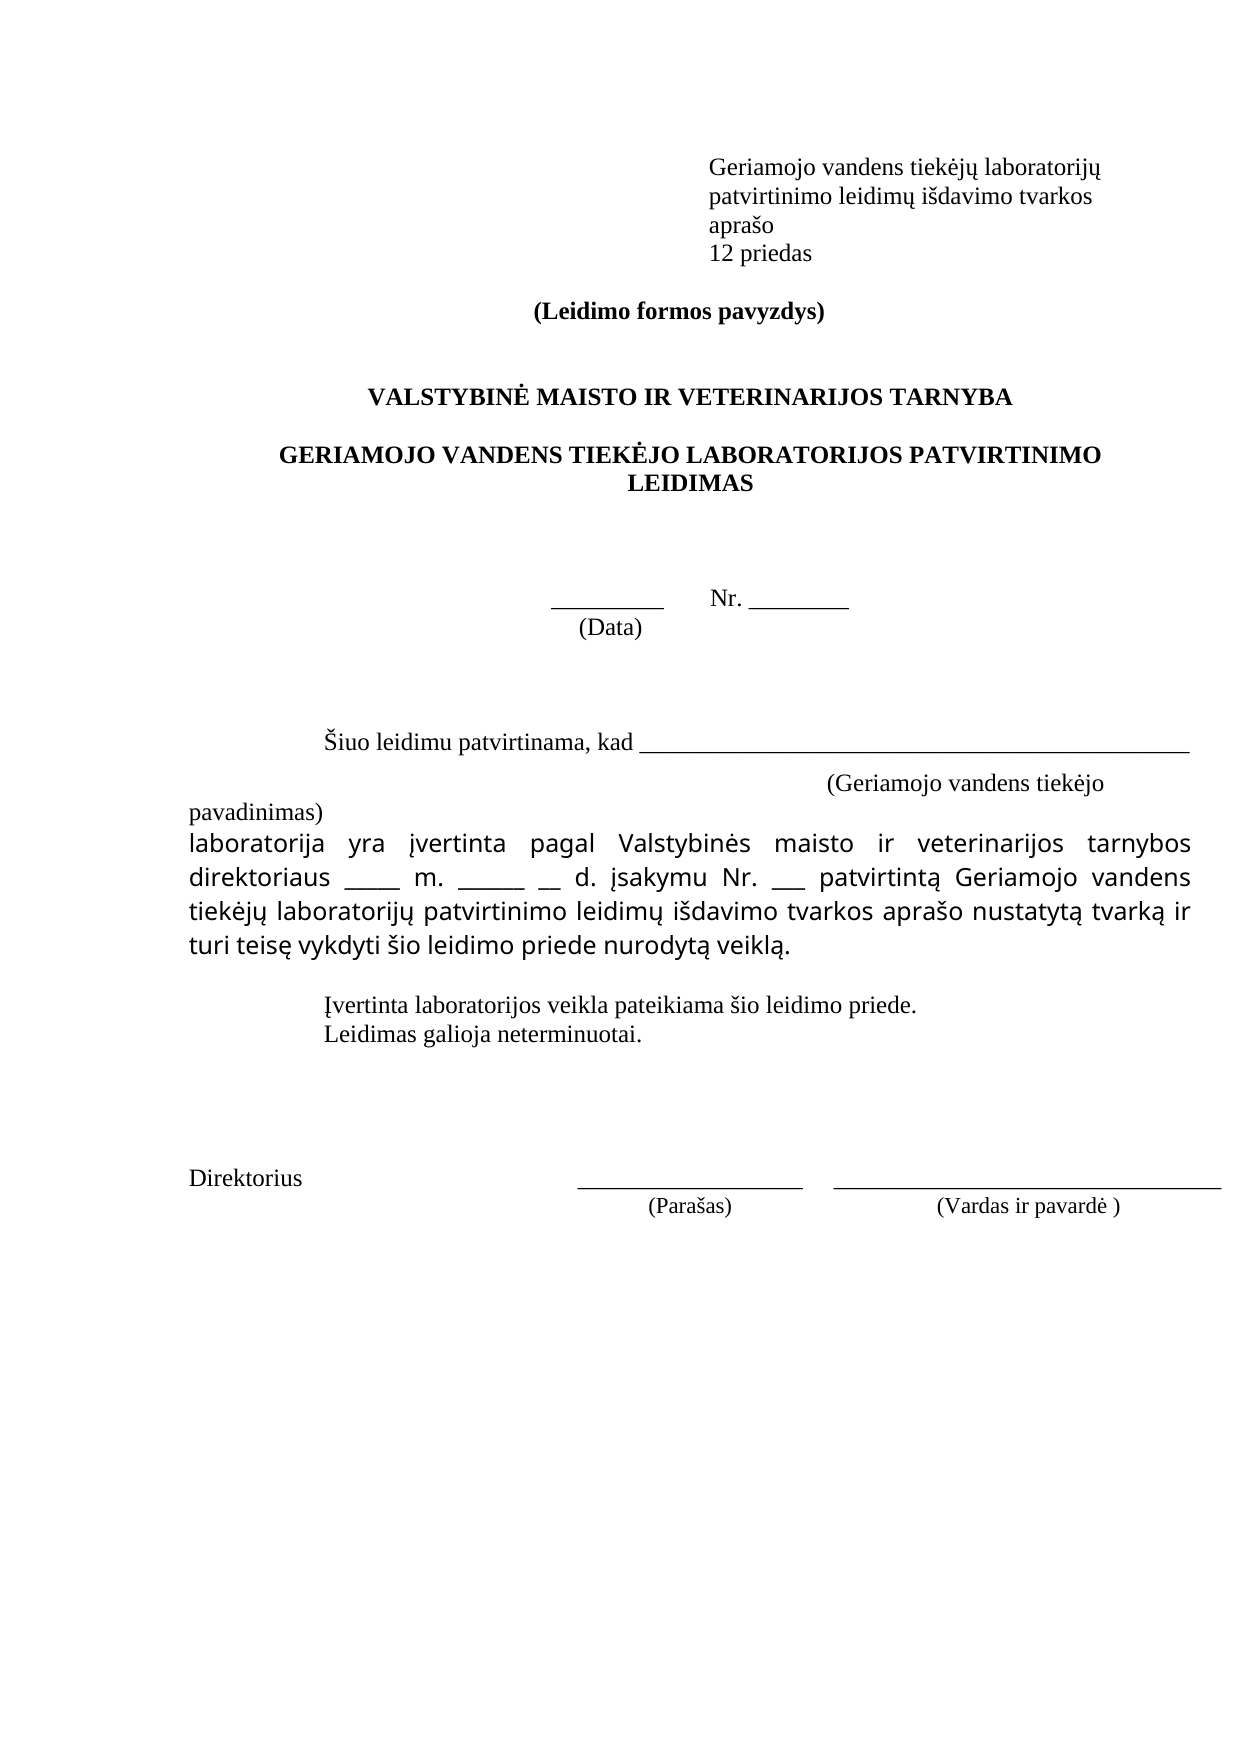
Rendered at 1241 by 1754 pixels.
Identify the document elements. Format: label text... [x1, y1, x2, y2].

text aprašo [177, 210, 1181, 238]
table_header _______________________________ [822, 1134, 1235, 1192]
table_cell (Parašas) [558, 1192, 822, 1220]
table_cell [177, 1048, 346, 1077]
table_cell (Data) [526, 612, 695, 641]
table_header GERIAMOJO VANDENS TIEKĖJO LABORATORIJOS PATVIRTINIMO LEIDIMAS [177, 440, 1204, 555]
table_cell (Vardas ir pavardė ) [822, 1192, 1235, 1220]
text (Leidimo formos pavyzdys) [177, 296, 1181, 325]
table_header Šiuo leidimu patvirtinama, kad ____________________________________________ (Geriamojo vandens tiekėjo pavadinimas) [177, 727, 1204, 825]
table_header Įvertinta laboratorijos veikla pateikiama šio leidimo priede. [177, 990, 1204, 1019]
text Geriamojo vandens tiekėjų laboratorijų [177, 152, 1181, 181]
text 12 priedas [177, 238, 1181, 267]
table_header VALSTYBINĖ MAISTO IR VETERINARIJOS TARNYBA [177, 382, 1204, 411]
table_cell [177, 1192, 558, 1220]
table_header _________ [526, 584, 695, 612]
table_cell Leidimas galioja neterminuotai. [177, 1019, 1204, 1048]
table_cell [346, 1048, 1204, 1077]
table_header __________________ [558, 1134, 822, 1192]
table_header Direktorius [177, 1134, 558, 1192]
table_cell [695, 612, 863, 641]
table_cell laboratorija yra įvertinta pagal Valstybinės maisto ir veterinarijos tarnybos direktoriaus _____ m. ______ __ d. įsakymu Nr. ___ patvirtintą Geriamojo vandens tiekėjų laboratorijų patvirtinimo leidimų išdavimo tvarkos aprašo nustatytą tvarką ir turi teisę vykdyti šio leidimo priede nurodytą veiklą. [177, 825, 1204, 962]
table_header Nr. ________ [695, 584, 863, 612]
text patvirtinimo leidimų išdavimo tvarkos [177, 181, 1181, 210]
